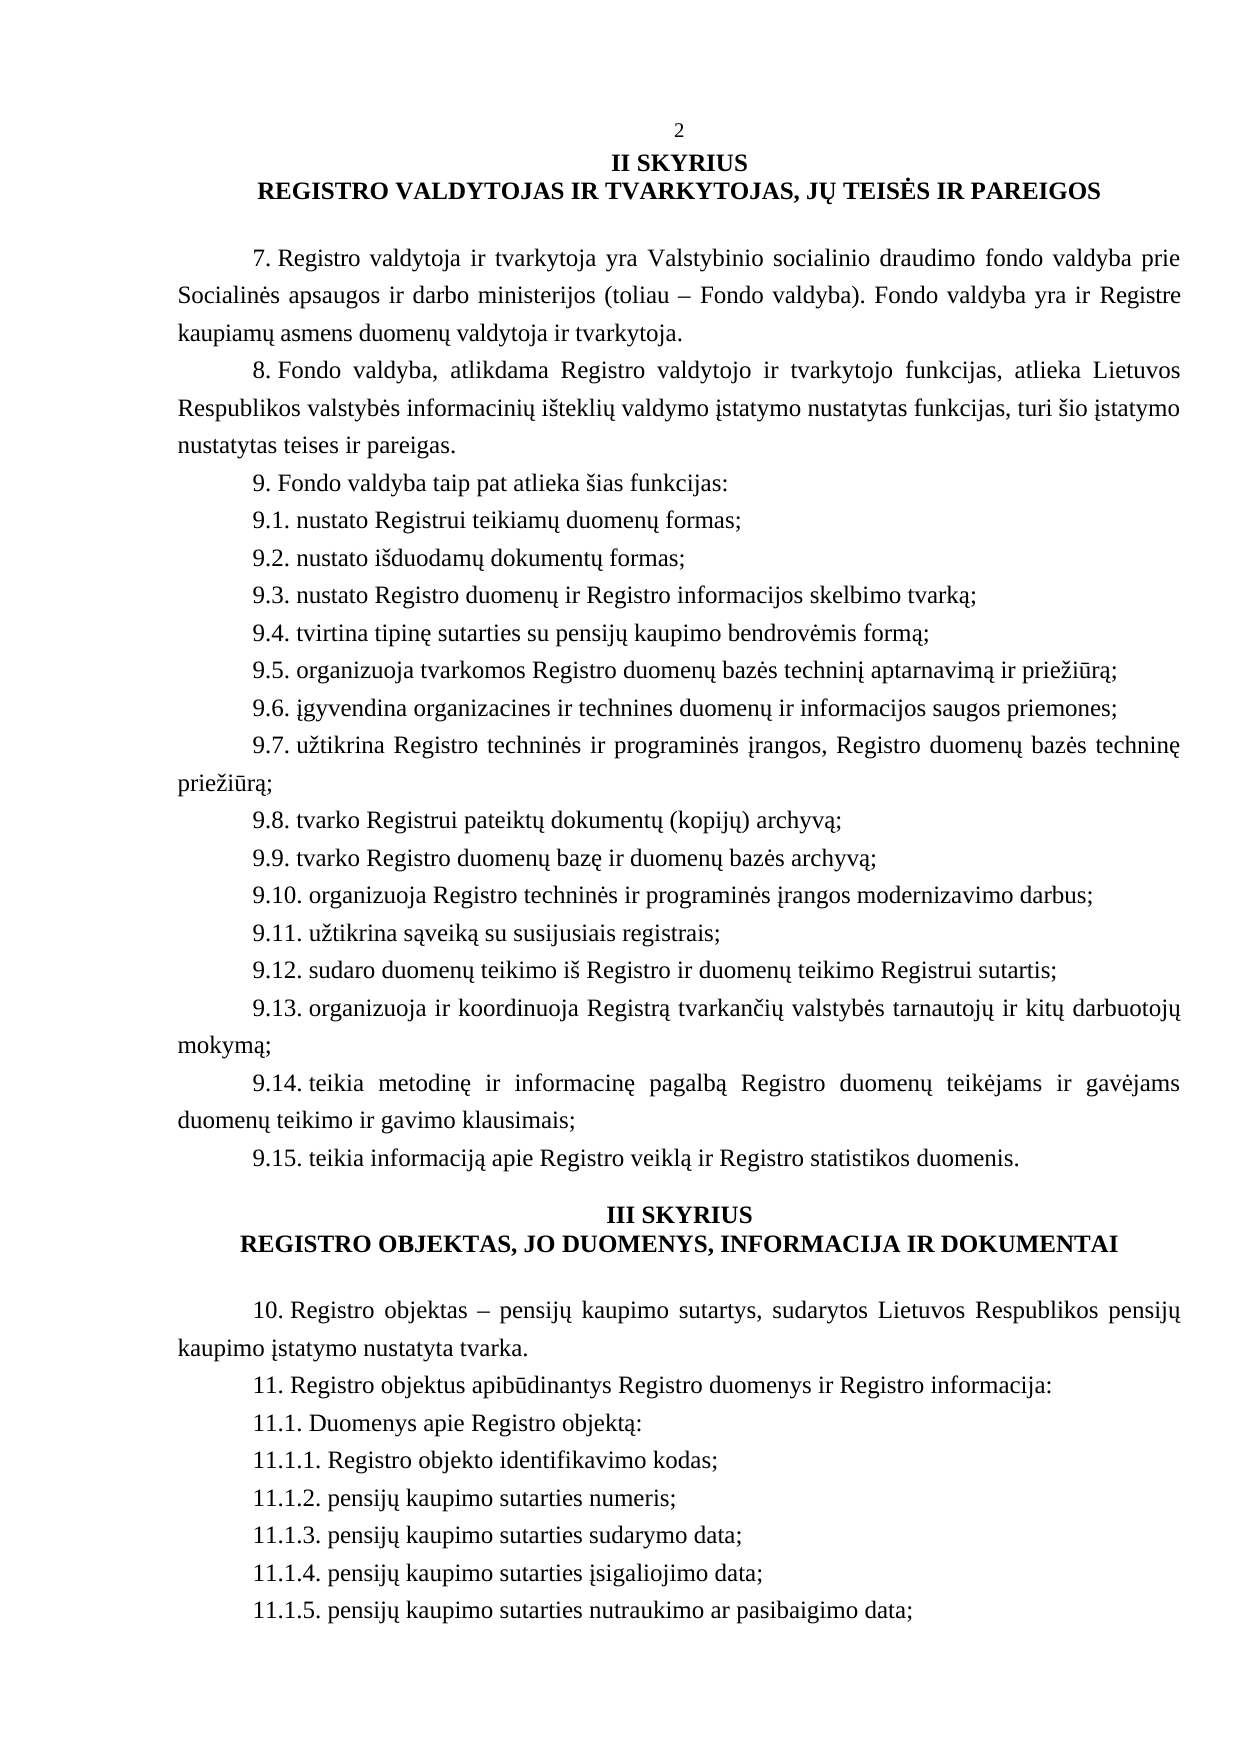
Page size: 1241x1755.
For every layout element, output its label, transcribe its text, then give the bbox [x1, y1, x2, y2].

text 9.1. nustato Registrui teikiamų duomenų formas; [177, 496, 1181, 534]
text 9.15. teikia informaciją apie Registro veiklą ir Registro statistikos duomenis. [177, 1134, 1181, 1171]
text 8. Fondo valdyba, atlikdama Registro valdytojo ir tvarkytojo funkcijas, atlieka Lietuvos Respublikos valstybės informacinių išteklių valdymo įstatymo nustatytas funkcijas, turi šio įstatymo nustatytas teises ir pareigas. [177, 346, 1181, 459]
text 9. Fondo valdyba taip pat atlieka šias funkcijas: [177, 459, 1181, 496]
text 9.4. tvirtina tipinę sutarties su pensijų kaupimo bendrovėmis formą; [177, 609, 1181, 646]
text 9.7. užtikrina Registro techninės ir programinės įrangos, Registro duomenų bazės techninę priežiūrą; [177, 721, 1181, 796]
text 9.12. sudaro duomenų teikimo iš Registro ir duomenų teikimo Registrui sutartis; [177, 946, 1181, 984]
text 9.8. tvarko Registrui pateiktų dokumentų (kopijų) archyvą; [177, 796, 1181, 834]
text III SKYRIUS [177, 1200, 1181, 1229]
text 9.2. nustato išduodamų dokumentų formas; [177, 534, 1181, 571]
text 9.3. nustato Registro duomenų ir Registro informacijos skelbimo tvarką; [177, 571, 1181, 609]
text 9.5. organizuoja tvarkomos Registro duomenų bazės techninį aptarnavimą ir priežiūrą; [177, 646, 1181, 684]
text 11.1.1. Registro objekto identifikavimo kodas; [177, 1436, 1181, 1474]
text 9.10. organizuoja Registro techninės ir programinės įrangos modernizavimo darbus; [177, 871, 1181, 909]
text II SKYRIUS [177, 148, 1181, 176]
text 10. Registro objektas – pensijų kaupimo sutartys, sudarytos Lietuvos Respublikos pensijų kaupimo įstatymo nustatyta tvarka. [177, 1286, 1181, 1361]
text 9.9. tvarko Registro duomenų bazę ir duomenų bazės archyvą; [177, 834, 1181, 871]
text 11. Registro objektus apibūdinantys Registro duomenys ir Registro informacija: [177, 1361, 1181, 1399]
text 11.1.3. pensijų kaupimo sutarties sudarymo data; [177, 1511, 1181, 1549]
text REGISTRO objektaS, JO DUOMENYS, informacija IR DOKUMENTAI [177, 1229, 1181, 1258]
text 11.1.2. pensijų kaupimo sutarties numeris; [177, 1474, 1181, 1511]
text 9.14. teikia metodinę ir informacinę pagalbą Registro duomenų teikėjams ir gavėjams duomenų teikimo ir gavimo klausimais; [177, 1059, 1181, 1134]
text 11.1. Duomenys apie Registro objektą: [177, 1399, 1181, 1436]
text REGISTRO VALDYTOJAS IR TVARKYTOJAS, JŲ TEISĖS IR PAREIGOS [177, 176, 1181, 205]
text 11.1.4. pensijų kaupimo sutarties įsigaliojimo data; [177, 1549, 1181, 1586]
text 9.13. organizuoja ir koordinuoja Registrą tvarkančių valstybės tarnautojų ir kitų darbuotojų mokymą; [177, 984, 1181, 1059]
text 9.6. įgyvendina organizacines ir technines duomenų ir informacijos saugos priemones; [177, 684, 1181, 721]
text 7. Registro valdytoja ir tvarkytoja yra Valstybinio socialinio draudimo fondo valdyba prie Socialinės apsaugos ir darbo ministerijos (toliau – Fondo valdyba). Fondo valdyba yra ir Registre kaupiamų asmens duomenų valdytoja ir tvarkytoja. [177, 234, 1181, 346]
text 9.11. užtikrina sąveiką su susijusiais registrais; [177, 909, 1181, 946]
text 11.1.5. pensijų kaupimo sutarties nutraukimo ar pasibaigimo data; [177, 1586, 1181, 1624]
